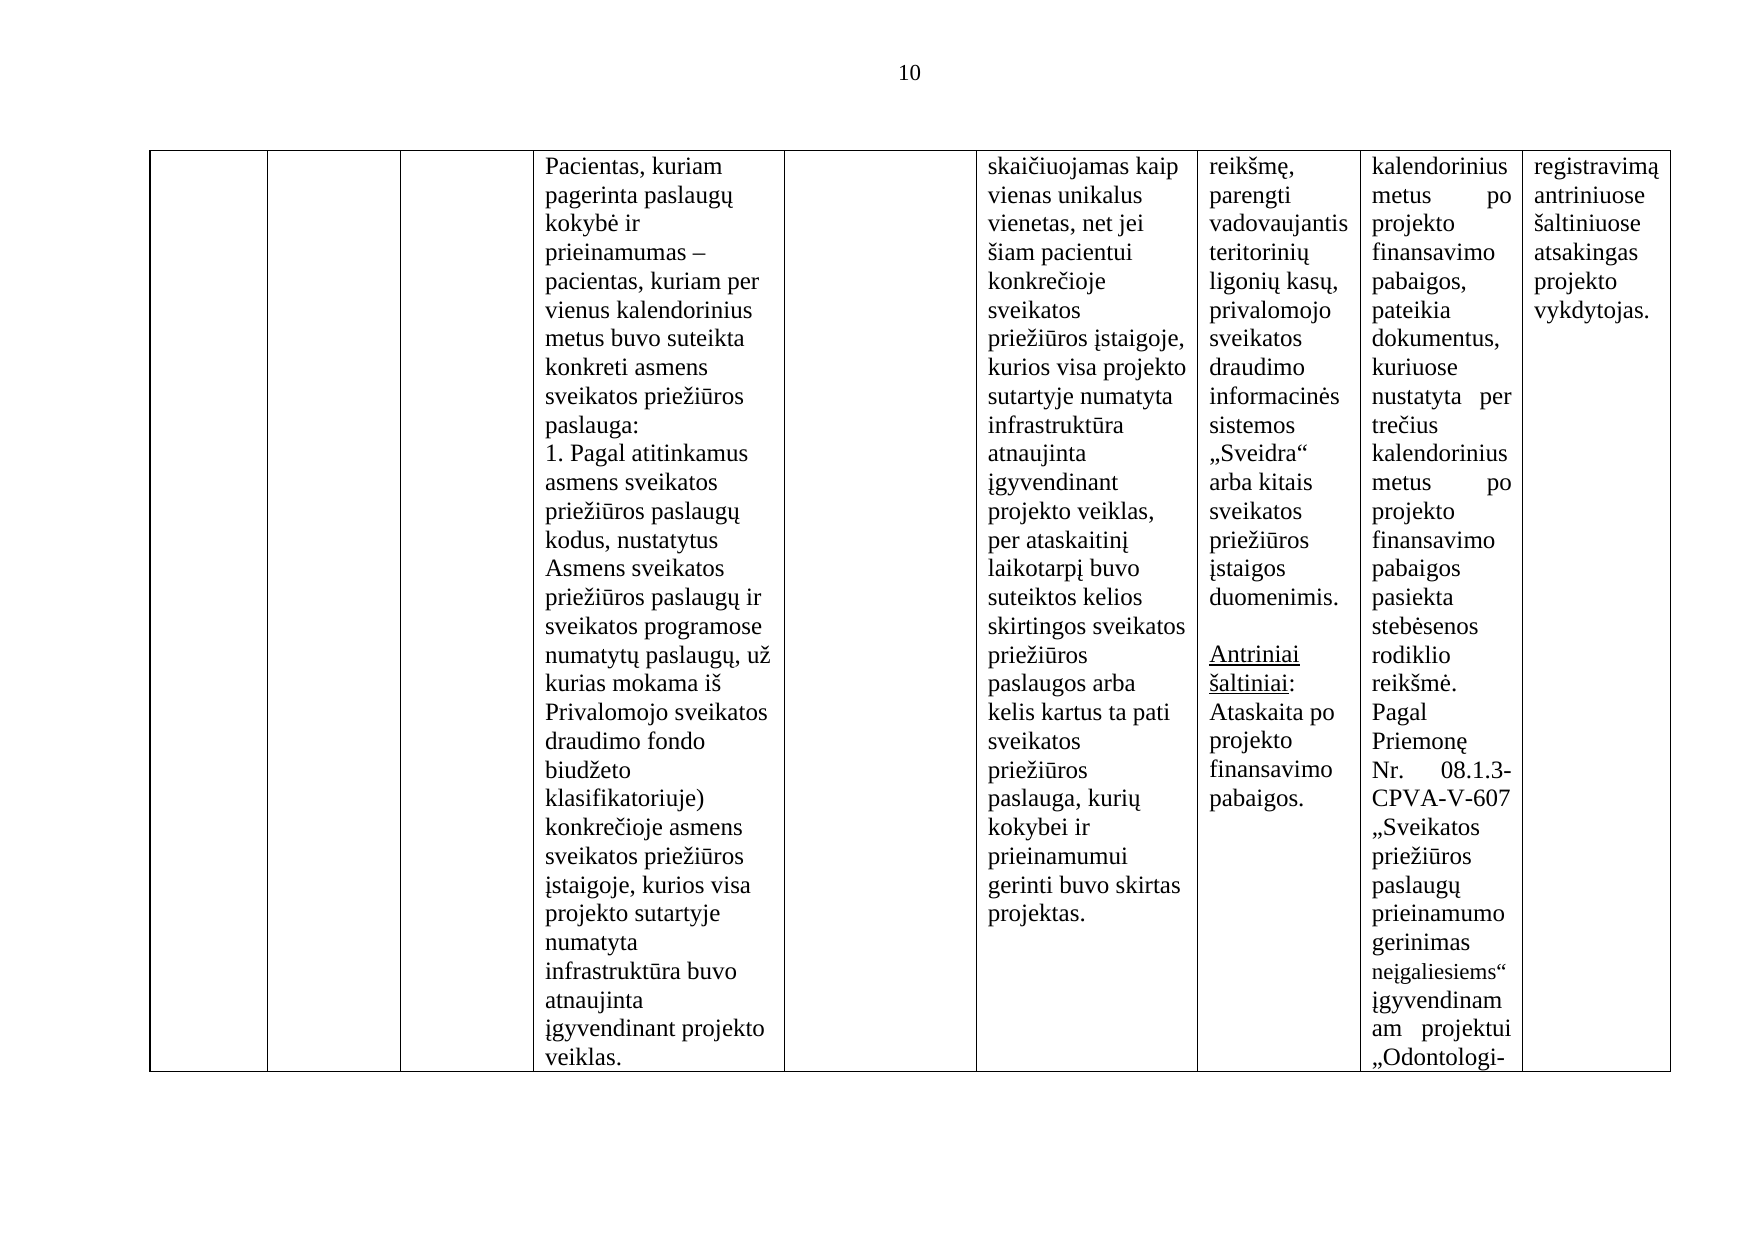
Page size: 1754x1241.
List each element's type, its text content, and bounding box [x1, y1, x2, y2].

table_cell kalendorinius metus po projekto finansavimo pabaigos, pateikia dokumentus, kuriuose nustatyta per trečius kalendorinius metus po projekto finansavimo pabaigos pasiekta stebėsenos rodiklio reikšmė. Pagal Priemonę Nr. 08.1.3-CPVA-V-607 „Sveikatos priežiūros paslaugų prieinamumo gerinimas neįgaliesiems“ įgyvendinamam projektui „Odontologi- [1361, 151, 1522, 1071]
table_cell reikšmę, parengti vadovaujantis teritorinių ligonių kasų, privalomojo sveikatos draudimo informacinės sistemos „Sveidra“ arba kitais sveikatos priežiūros įstaigos duomenimis. Antriniai šaltiniai: Ataskaita po projekto finansavimo pabaigos. [1198, 151, 1360, 1071]
table_cell registravimą antriniuose šaltiniuose atsakingas projekto vykdytojas. [1523, 151, 1670, 1071]
table_cell skaičiuojamas kaip vienas unikalus vienetas, net jei šiam pacientui konkrečioje sveikatos priežiūros įstaigoje, kurios visa projekto sutartyje numatyta infrastruktūra atnaujinta įgyvendinant projekto veiklas, per ataskaitinį laikotarpį buvo suteiktos kelios skirtingos sveikatos priežiūros paslaugos arba kelis kartus ta pati sveikatos priežiūros paslauga, kurių kokybei ir prieinamumui gerinti buvo skirtas projektas. [977, 151, 1197, 1071]
table_cell [401, 151, 533, 1071]
table_cell Pacientas, kuriam pagerinta paslaugų kokybė ir prieinamumas – pacientas, kuriam per vienus kalendorinius metus buvo suteikta konkreti asmens sveikatos priežiūros paslauga: 1. Pagal atitinkamus asmens sveikatos priežiūros paslaugų kodus, nustatytus Asmens sveikatos priežiūros paslaugų ir sveikatos programose numatytų paslaugų, už kurias mokama iš Privalomojo sveikatos draudimo fondo biudžeto klasifikatoriuje) konkrečioje asmens sveikatos priežiūros įstaigoje, kurios visa projekto sutartyje numatyta infrastruktūra buvo atnaujinta įgyvendinant projekto veiklas. [534, 151, 784, 1071]
table_cell [151, 151, 267, 1071]
table_cell [268, 151, 400, 1071]
table_cell [785, 151, 976, 1071]
